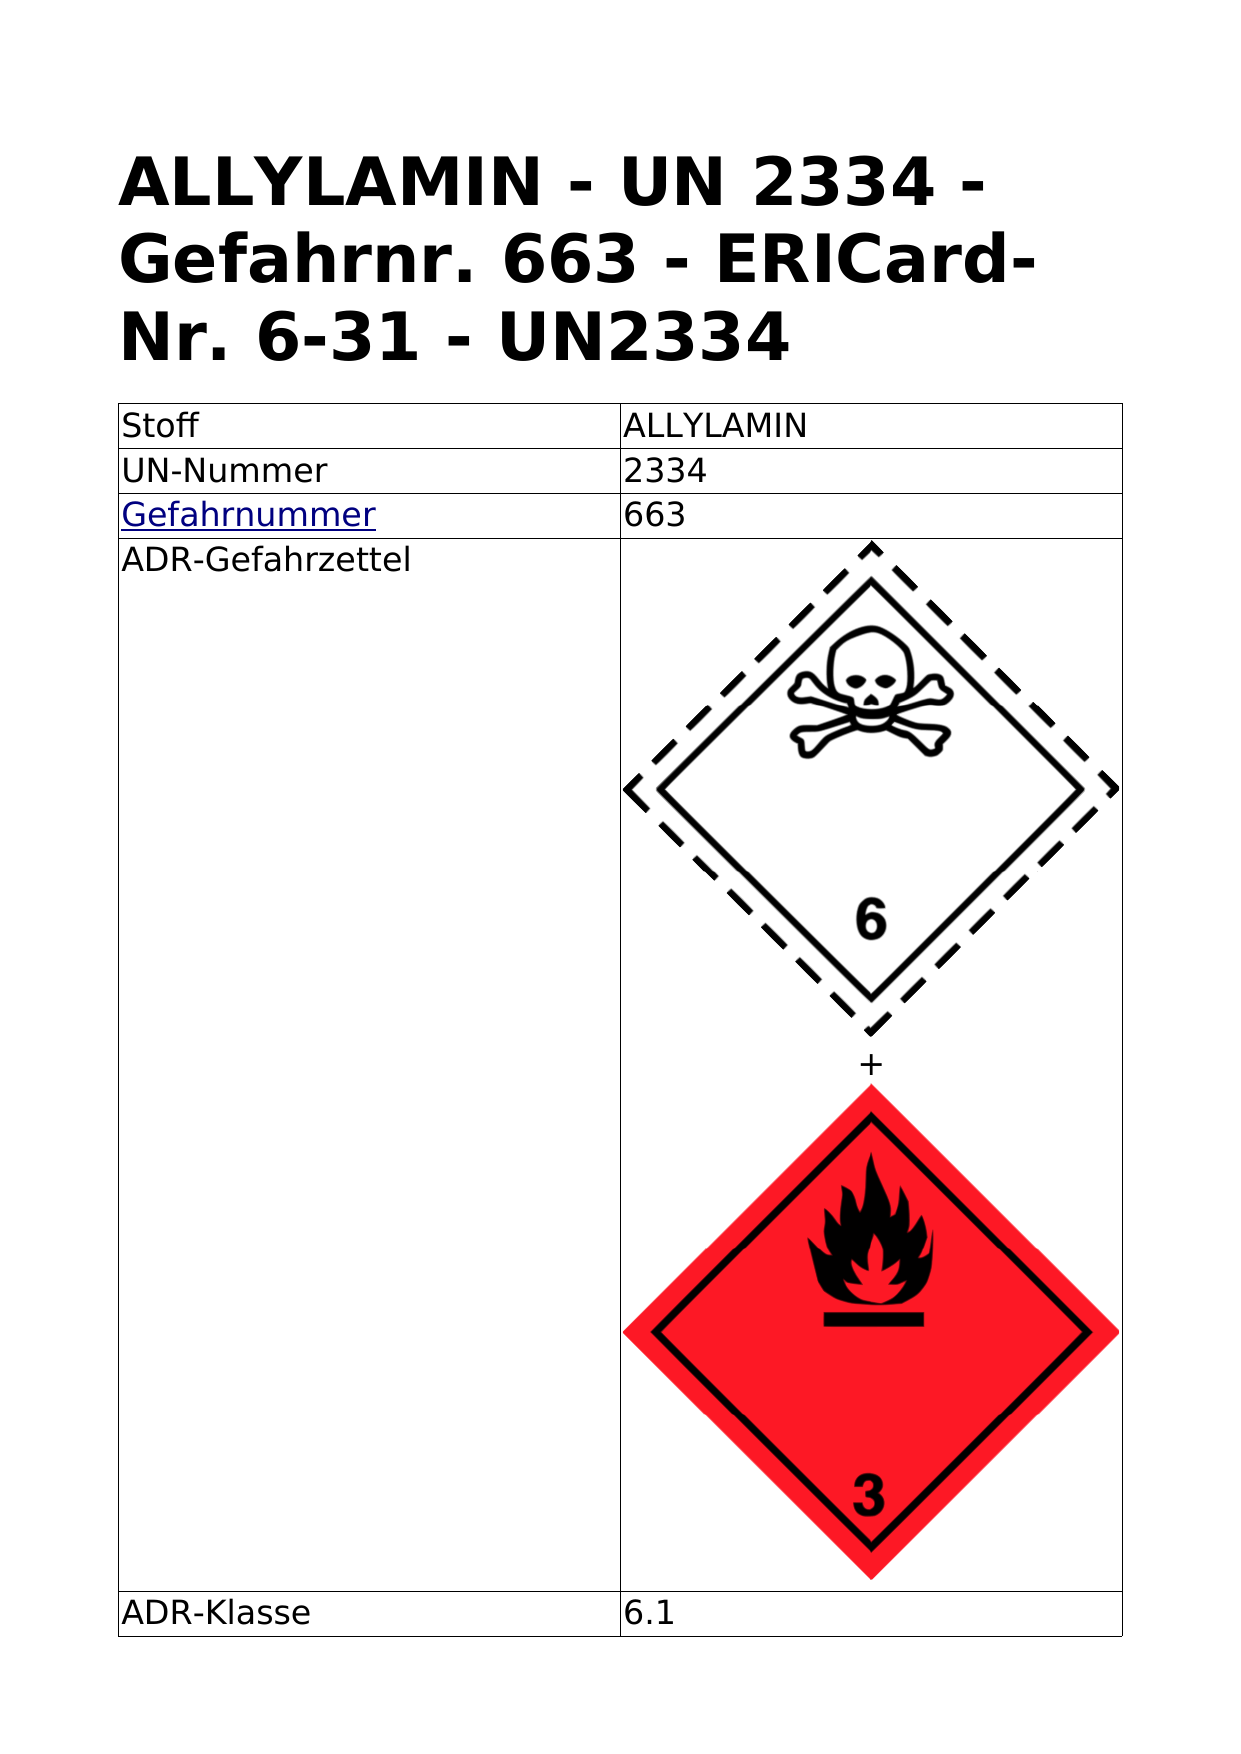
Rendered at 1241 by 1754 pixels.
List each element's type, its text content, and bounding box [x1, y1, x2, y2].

subtitle ALLYLAMIN - UN 2334 - Gefahrnr. 663 - ERICard-Nr. 6-31 - UN2334 [118, 143, 1122, 376]
table_cell 663 [621, 494, 1122, 538]
table_header ALLYLAMIN [621, 404, 1122, 448]
table_cell ADR-Gefahrzettel [119, 539, 620, 1591]
table_cell Gefahrnummer [119, 494, 620, 538]
table_cell 6.1 [621, 1592, 1122, 1636]
table_cell ADR-Klasse [119, 1592, 620, 1636]
table_cell + [621, 539, 1122, 1591]
table_cell 2334 [621, 449, 1122, 493]
picture [622, 1083, 1120, 1580]
table_header Stoff [119, 404, 620, 448]
picture [622, 540, 1120, 1037]
table_cell UN-Nummer [119, 449, 620, 493]
